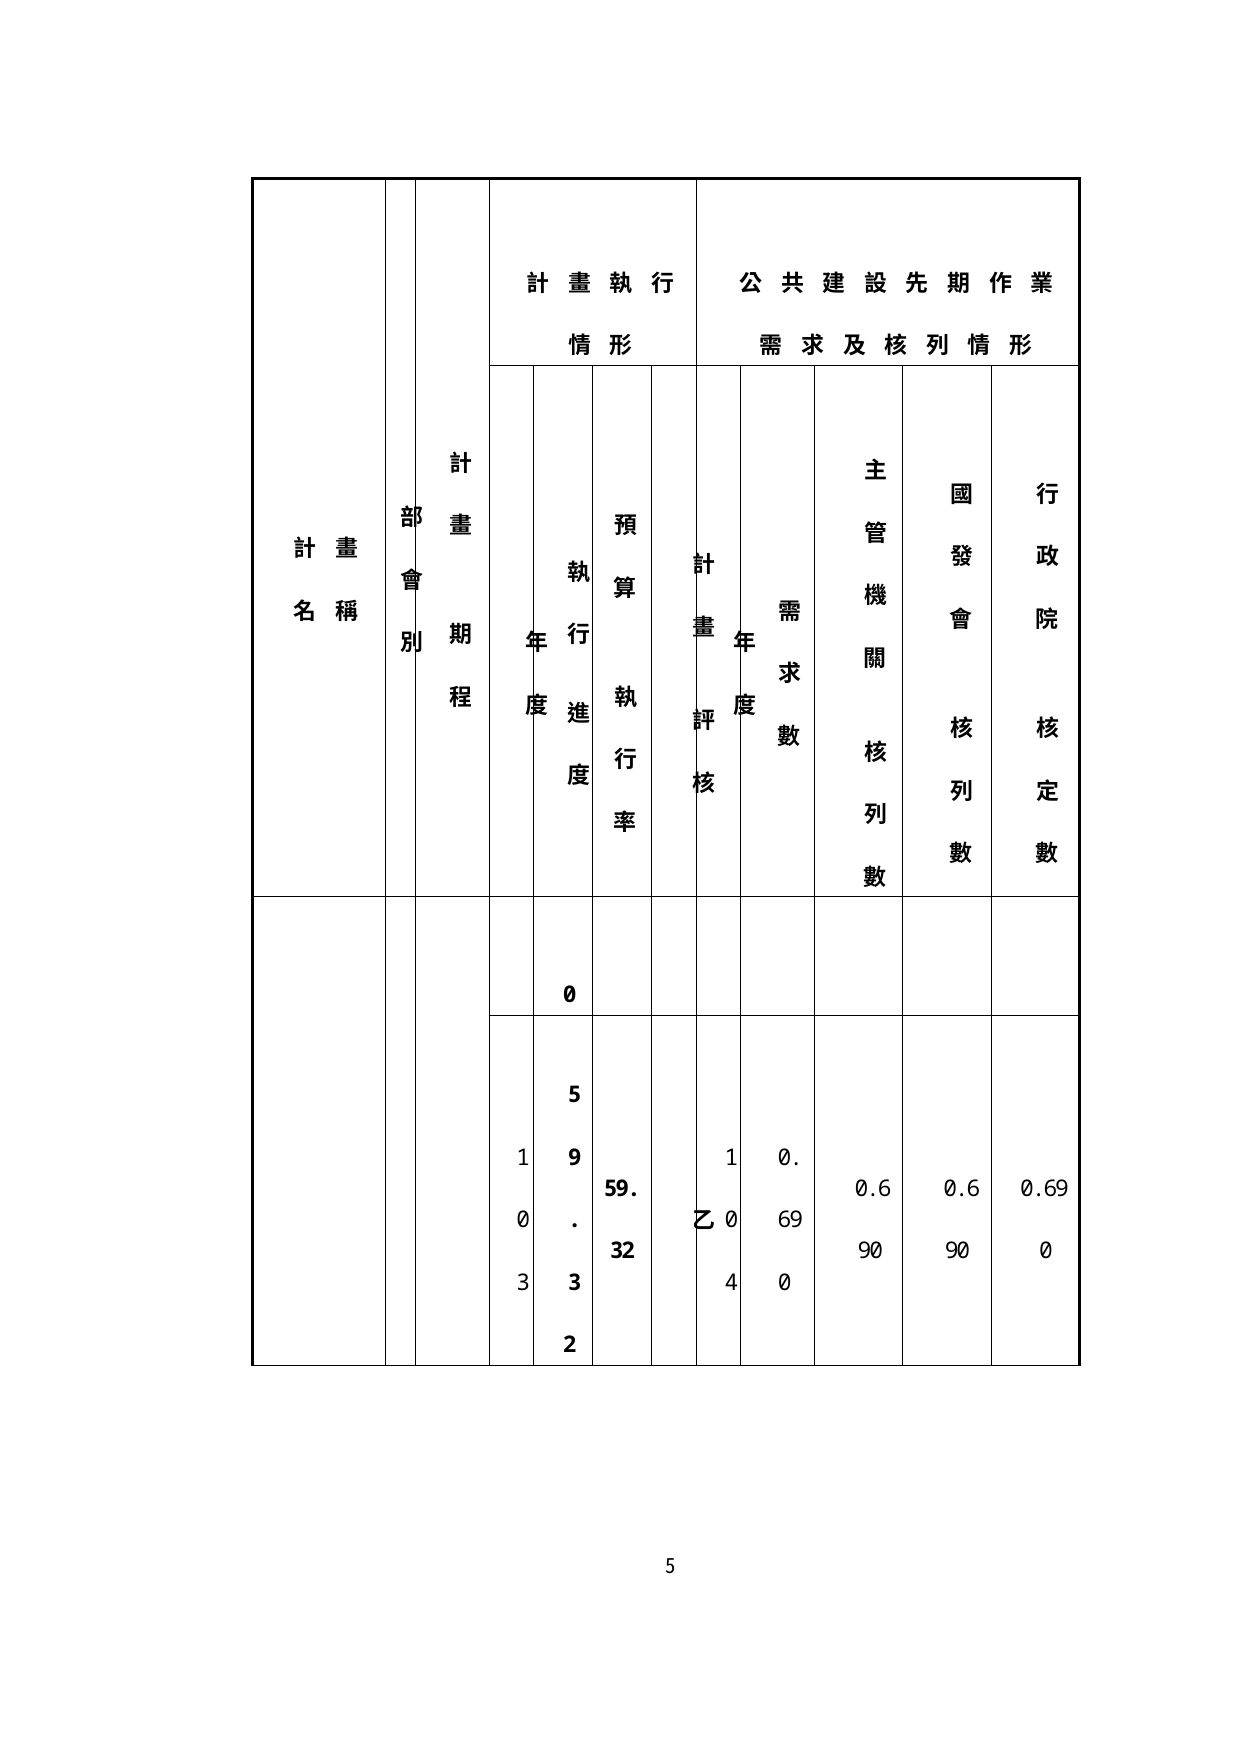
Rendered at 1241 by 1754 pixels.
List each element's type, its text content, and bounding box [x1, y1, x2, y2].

table_cell 乙 [652, 1016, 696, 1365]
table_cell [593, 897, 651, 1015]
table_cell 預算 執行率 [593, 366, 651, 896]
table_cell 國發會 核列數 [903, 366, 991, 896]
table_header 計畫 期程 [416, 180, 489, 896]
table_cell 97.1- 105.12 [416, 897, 489, 1365]
table_cell 乙 [652, 897, 696, 1015]
table_cell [490, 897, 533, 1015]
table_cell [741, 897, 814, 1015]
table_cell 0.690 [903, 1016, 991, 1365]
table_cell 103 [490, 1016, 533, 1365]
table_cell [992, 897, 1078, 1015]
table_cell 行政院 核定數 [992, 366, 1078, 896]
table_header 計畫名稱 [254, 180, 385, 896]
table_header 公共建設先期作業需求及核列情形 [697, 180, 1078, 365]
table_cell 59.32 [593, 1016, 651, 1365]
table_cell [815, 897, 902, 1015]
table_cell 主管機關 核列數 [815, 366, 902, 896]
table_cell 104 [697, 1016, 740, 1365]
table_cell 0.690 [741, 1016, 814, 1365]
table_cell 年度 [697, 366, 740, 896]
table_header 部會別 [386, 180, 415, 896]
table_cell 年度 [490, 366, 533, 896]
table_cell 0 [534, 897, 592, 1015]
table_cell 需求數 [741, 366, 814, 896]
table_cell 103 [697, 897, 740, 1015]
table_header 計畫執行情形 [490, 180, 696, 365]
table_cell 農委會 [386, 897, 415, 1365]
table_cell 59.32 [534, 1016, 592, 1365]
table_cell [254, 897, 385, 1365]
table_cell 0.690 [815, 1016, 902, 1365]
table_cell 執行 進度 [534, 366, 592, 896]
table_cell 計畫 評核 [652, 366, 696, 896]
table_cell 0.690 [992, 1016, 1078, 1365]
table_cell [903, 897, 991, 1015]
